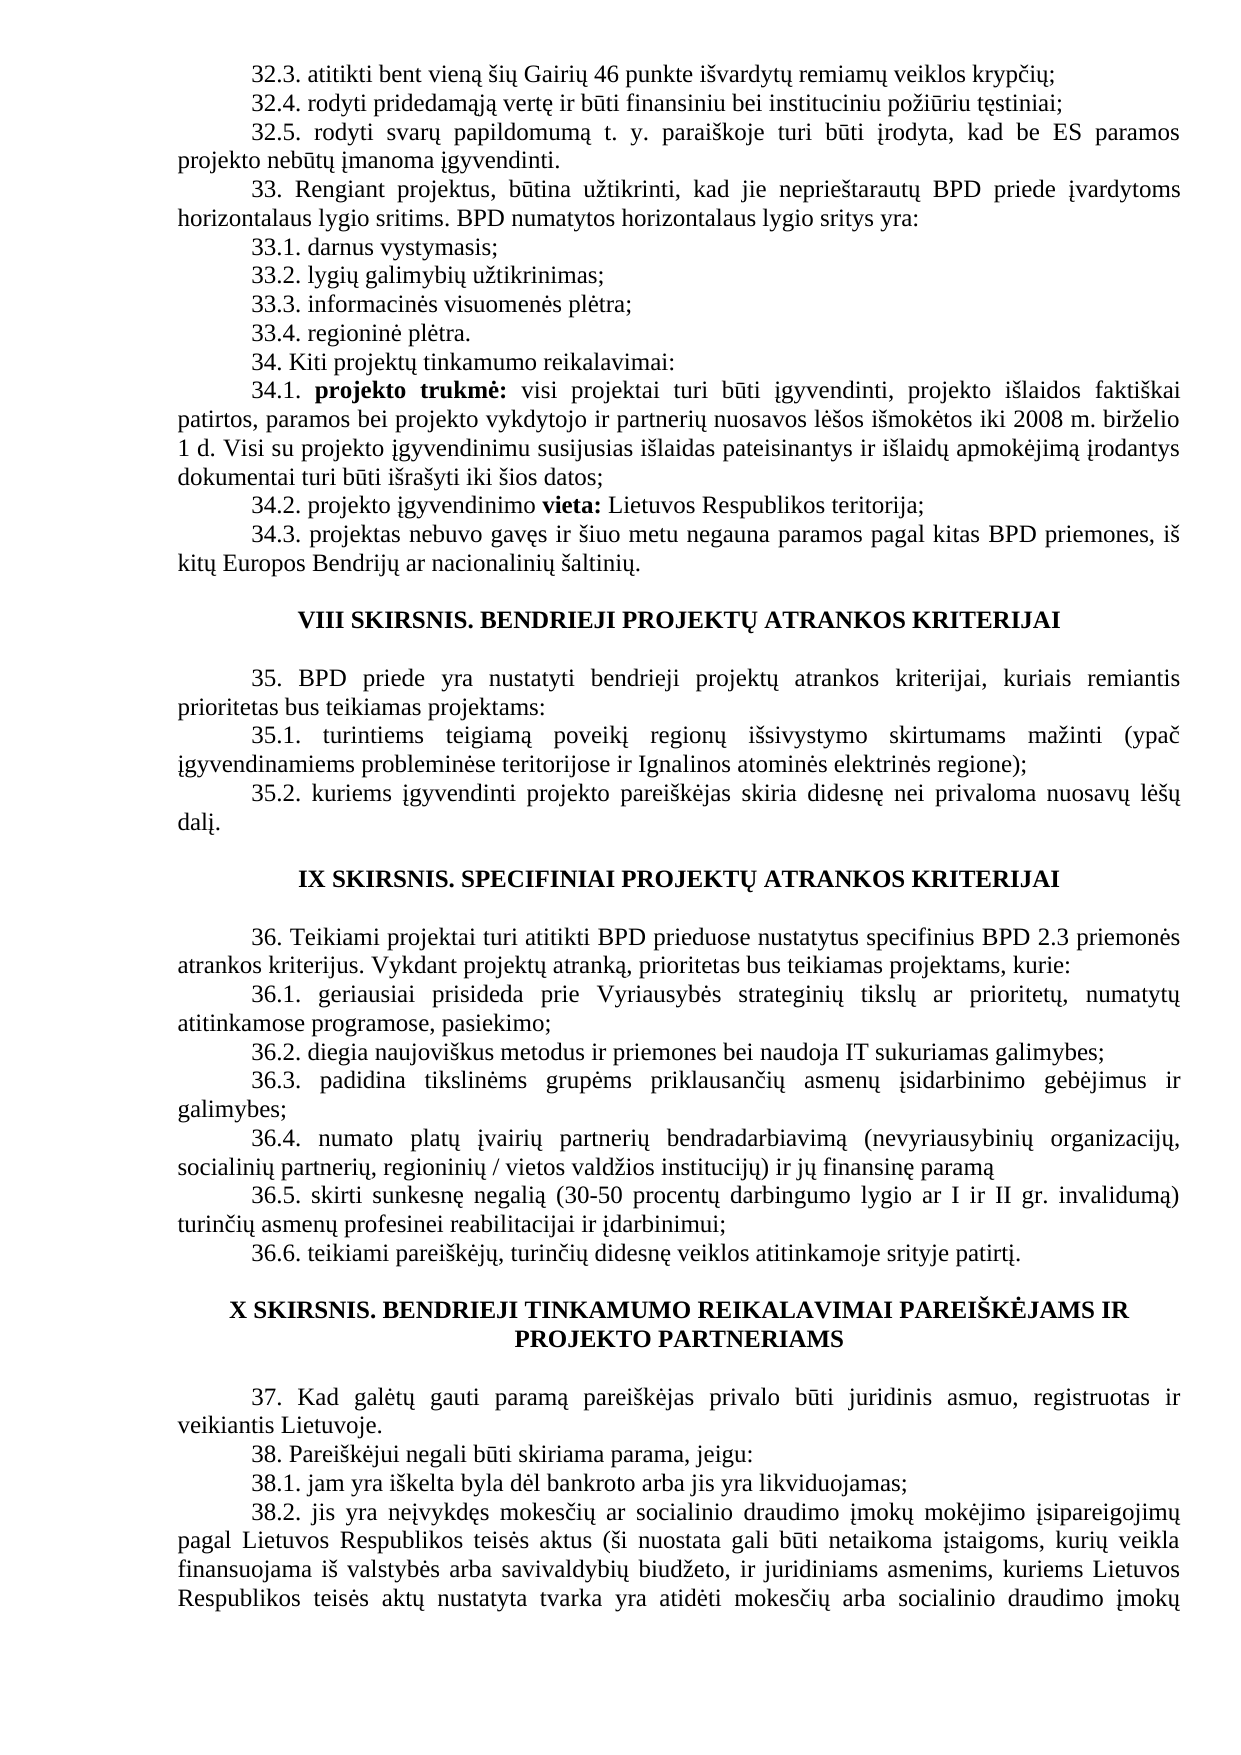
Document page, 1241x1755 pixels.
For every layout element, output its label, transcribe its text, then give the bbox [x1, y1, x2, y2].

text 32.3. atitikti bent vieną šių Gairių 46 punkte išvardytų remiamų veiklos krypčių; [177, 59, 1181, 88]
text 34.1. projekto trukmė: visi projektai turi būti įgyvendinti, projekto išlaidos faktiškai patirtos, paramos bei projekto vykdytojo ir partnerių nuosavos lėšos išmokėtos iki 2008 m. birželio 1 d. Visi su projekto įgyvendinimu susijusias išlaidas pateisinantys ir išlaidų apmokėjimą įrodantys dokumentai turi būti išrašyti iki šios datos; [177, 375, 1181, 490]
text 35.2. kuriems įgyvendinti projekto pareiškėjas skiria didesnę nei privaloma nuosavų lėšų dalį. [177, 778, 1181, 835]
text 36.2. diegia naujoviškus metodus ir priemones bei naudoja IT sukuriamas galimybes; [177, 1037, 1181, 1065]
text 35. BPD priede yra nustatyti bendrieji projektų atrankos kriterijai, kuriais remiantis prioritetas bus teikiamas projektams: [177, 663, 1181, 720]
text 36.1. geriausiai prisideda prie Vyriausybės strateginių tikslų ar prioritetų, numatytų atitinkamose programose, pasiekimo; [177, 979, 1181, 1037]
text X SKIRSNIS. BENDRIEJI TINKAMUMO REIKALAVIMAI PAREIŠKĖJAMS IR PROJEKTO PARTNERIAMS [177, 1295, 1181, 1353]
text 36.3. padidina tikslinėms grupėms priklausančių asmenų įsidarbinimo gebėjimus ir galimybes; [177, 1065, 1181, 1123]
text 35.1. turintiems teigiamą poveikį regionų išsivystymo skirtumams mažinti (ypač įgyvendinamiems probleminėse teritorijose ir Ignalinos atominės elektrinės regione); [177, 720, 1181, 778]
text 34.3. projektas nebuvo gavęs ir šiuo metu negauna paramos pagal kitas BPD priemones, iš kitų Europos Bendrijų ar nacionalinių šaltinių. [177, 519, 1181, 577]
text 38.1. jam yra iškelta byla dėl bankroto arba jis yra likviduojamas; [177, 1468, 1181, 1497]
text 32.5. rodyti svarų papildomumą t. y. paraiškoje turi būti įrodyta, kad be ES paramos projekto nebūtų įmanoma įgyvendinti. [177, 117, 1181, 174]
text 38.2. jis yra neįvykdęs mokesčių ar socialinio draudimo įmokų mokėjimo įsipareigojimų pagal Lietuvos Respublikos teisės aktus (ši nuostata gali būti netaikoma įstaigoms, kurių veikla finansuojama iš valstybės arba savivaldybių biudžeto, ir juridiniams asmenims, kuriems Lietuvos Respublikos teisės aktų nustatyta tvarka yra atidėti mokesčių arba socialinio draudimo įmokų [177, 1497, 1181, 1612]
text 33. Rengiant projektus, būtina užtikrinti, kad jie neprieštarautų BPD priede įvardytoms horizontalaus lygio sritims. BPD numatytos horizontalaus lygio sritys yra: [177, 174, 1181, 232]
text 36.6. teikiami pareiškėjų, turinčių didesnę veiklos atitinkamoje srityje patirtį. [177, 1238, 1181, 1267]
text 33.3. informacinės visuomenės plėtra; [177, 289, 1181, 318]
text 33.1. darnus vystymasis; [177, 232, 1181, 260]
text 33.2. lygių galimybių užtikrinimas; [177, 260, 1181, 289]
text 34.2. projekto įgyvendinimo vieta: Lietuvos Respublikos teritorija; [177, 490, 1181, 519]
text IX SKIRSNIS. SPECIFINIAI PROJEKTŲ ATRANKOS KRITERIJAI [177, 864, 1181, 893]
text VIII SKIRSNIS. BENDRIEJI PROJEKTŲ ATRANKOS KRITERIJAI [177, 605, 1181, 634]
text 38. Pareiškėjui negali būti skiriama parama, jeigu: [177, 1439, 1181, 1468]
text 36.5. skirti sunkesnę negalią (30-50 procentų darbingumo lygio ar I ir II gr. invalidumą) turinčių asmenų profesinei reabilitacijai ir įdarbinimui; [177, 1180, 1181, 1238]
text 36.4. numato platų įvairių partnerių bendradarbiavimą (nevyriausybinių organizacijų, socialinių partnerių, regioninių / vietos valdžios institucijų) ir jų finansinę paramą [177, 1123, 1181, 1180]
text 33.4. regioninė plėtra. [177, 318, 1181, 347]
text 34. Kiti projektų tinkamumo reikalavimai: [177, 347, 1181, 375]
text 36. Teikiami projektai turi atitikti BPD prieduose nustatytus specifinius BPD 2.3 priemonės atrankos kriterijus. Vykdant projektų atranką, prioritetas bus teikiamas projektams, kurie: [177, 922, 1181, 979]
text 37. Kad galėtų gauti paramą pareiškėjas privalo būti juridinis asmuo, registruotas ir veikiantis Lietuvoje. [177, 1382, 1181, 1439]
text 32.4. rodyti pridedamąją vertę ir būti finansiniu bei instituciniu požiūriu tęstiniai; [177, 88, 1181, 117]
